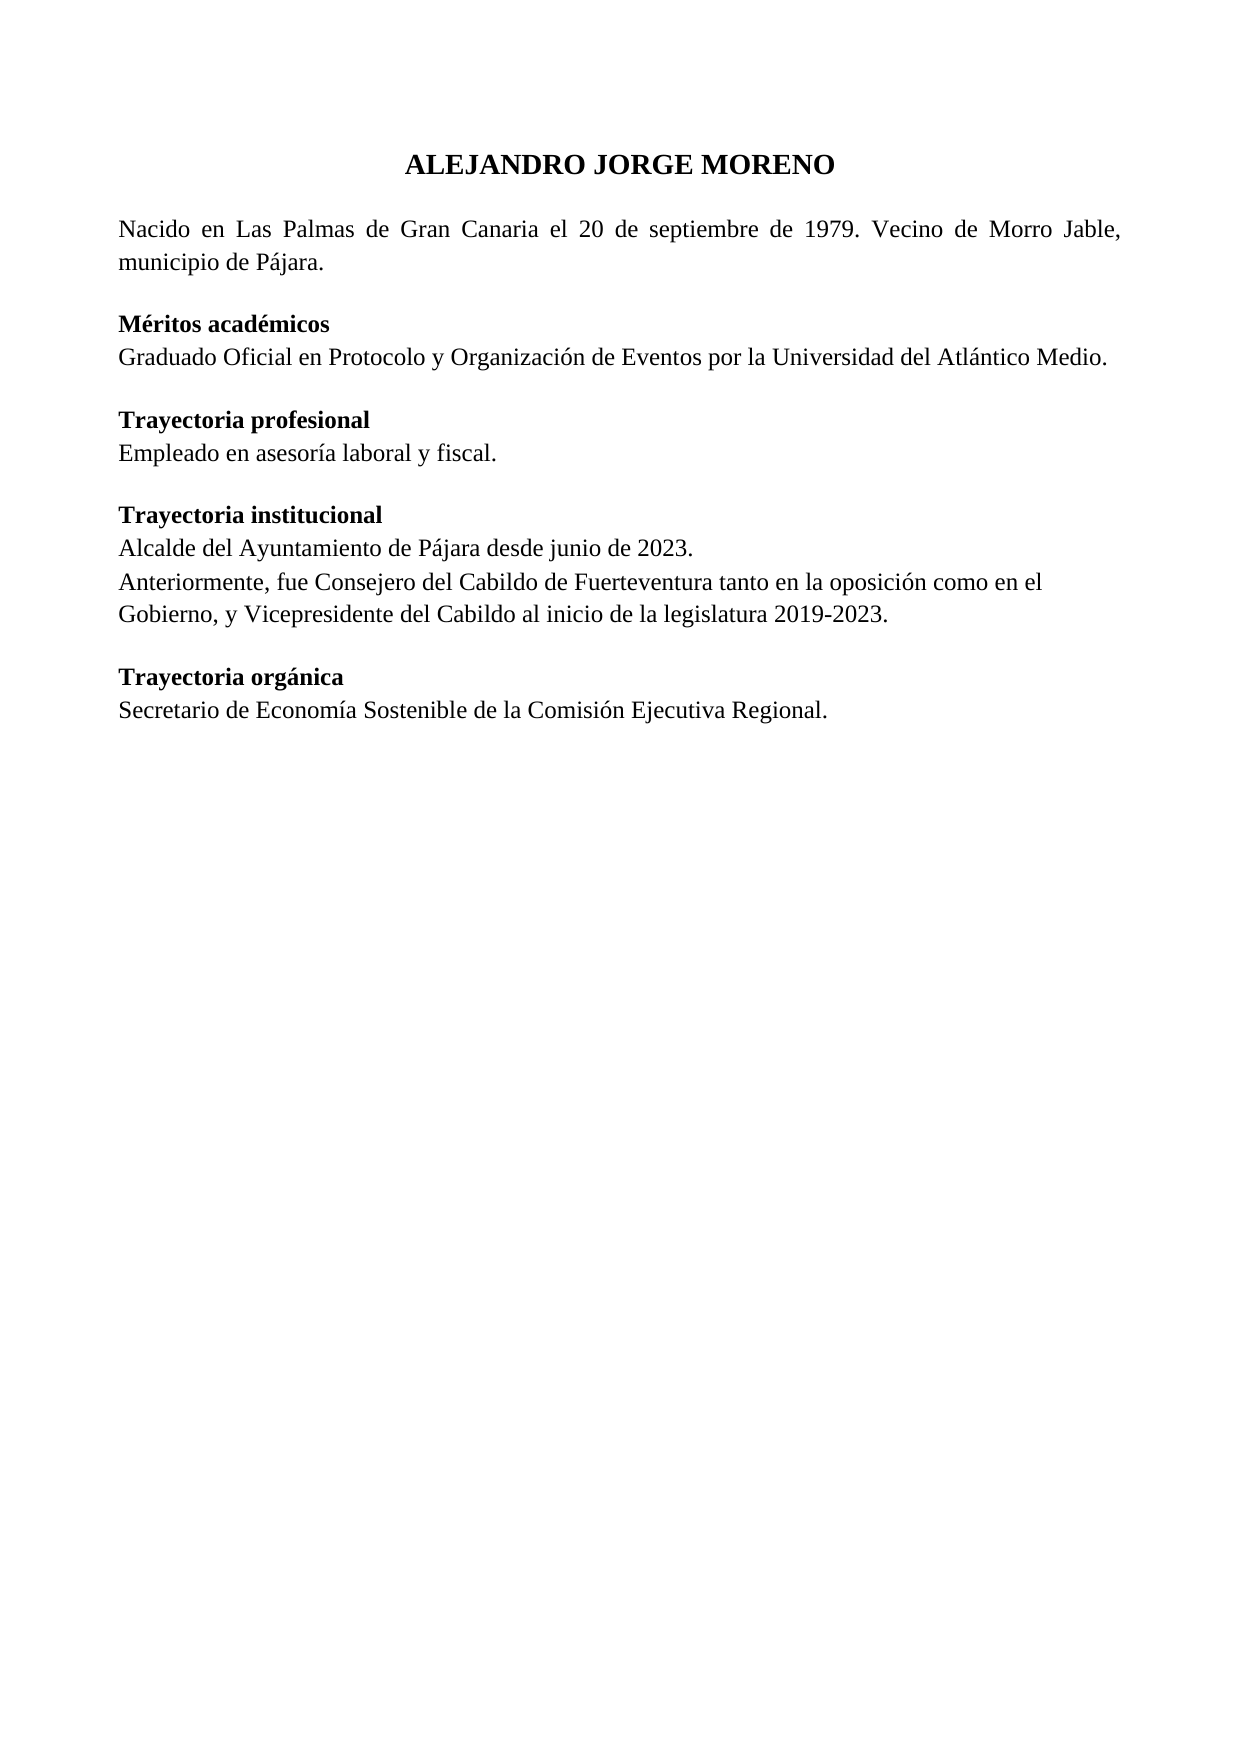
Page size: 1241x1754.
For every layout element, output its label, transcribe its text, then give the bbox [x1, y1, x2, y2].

text Trayectoria profesional Empleado en asesoría laboral y fiscal. [118, 405, 1122, 467]
text Trayectoria orgánica Secretario de Economía Sostenible de la Comisión Ejecutiva Regional. [118, 662, 1122, 724]
text ALEJANDRO JORGE MORENO [118, 147, 1122, 180]
text Méritos académicos Graduado Oficial en Protocolo y Organización de Eventos por la Universidad del Atlántico Medio. [118, 309, 1122, 371]
text Nacido en Las Palmas de Gran Canaria el 20 de septiembre de 1979. Vecino de Morro Jable, municipio de Pájara. [118, 214, 1122, 276]
text Trayectoria institucional Alcalde del Ayuntamiento de Pájara desde junio de 2023. Anteriormente, fue Consejero del Cabildo de Fuerteventura tanto en la oposición como en el Gobierno, y Vicepresidente del Cabildo al inicio de la legislatura 2019-2023. [118, 501, 1122, 628]
